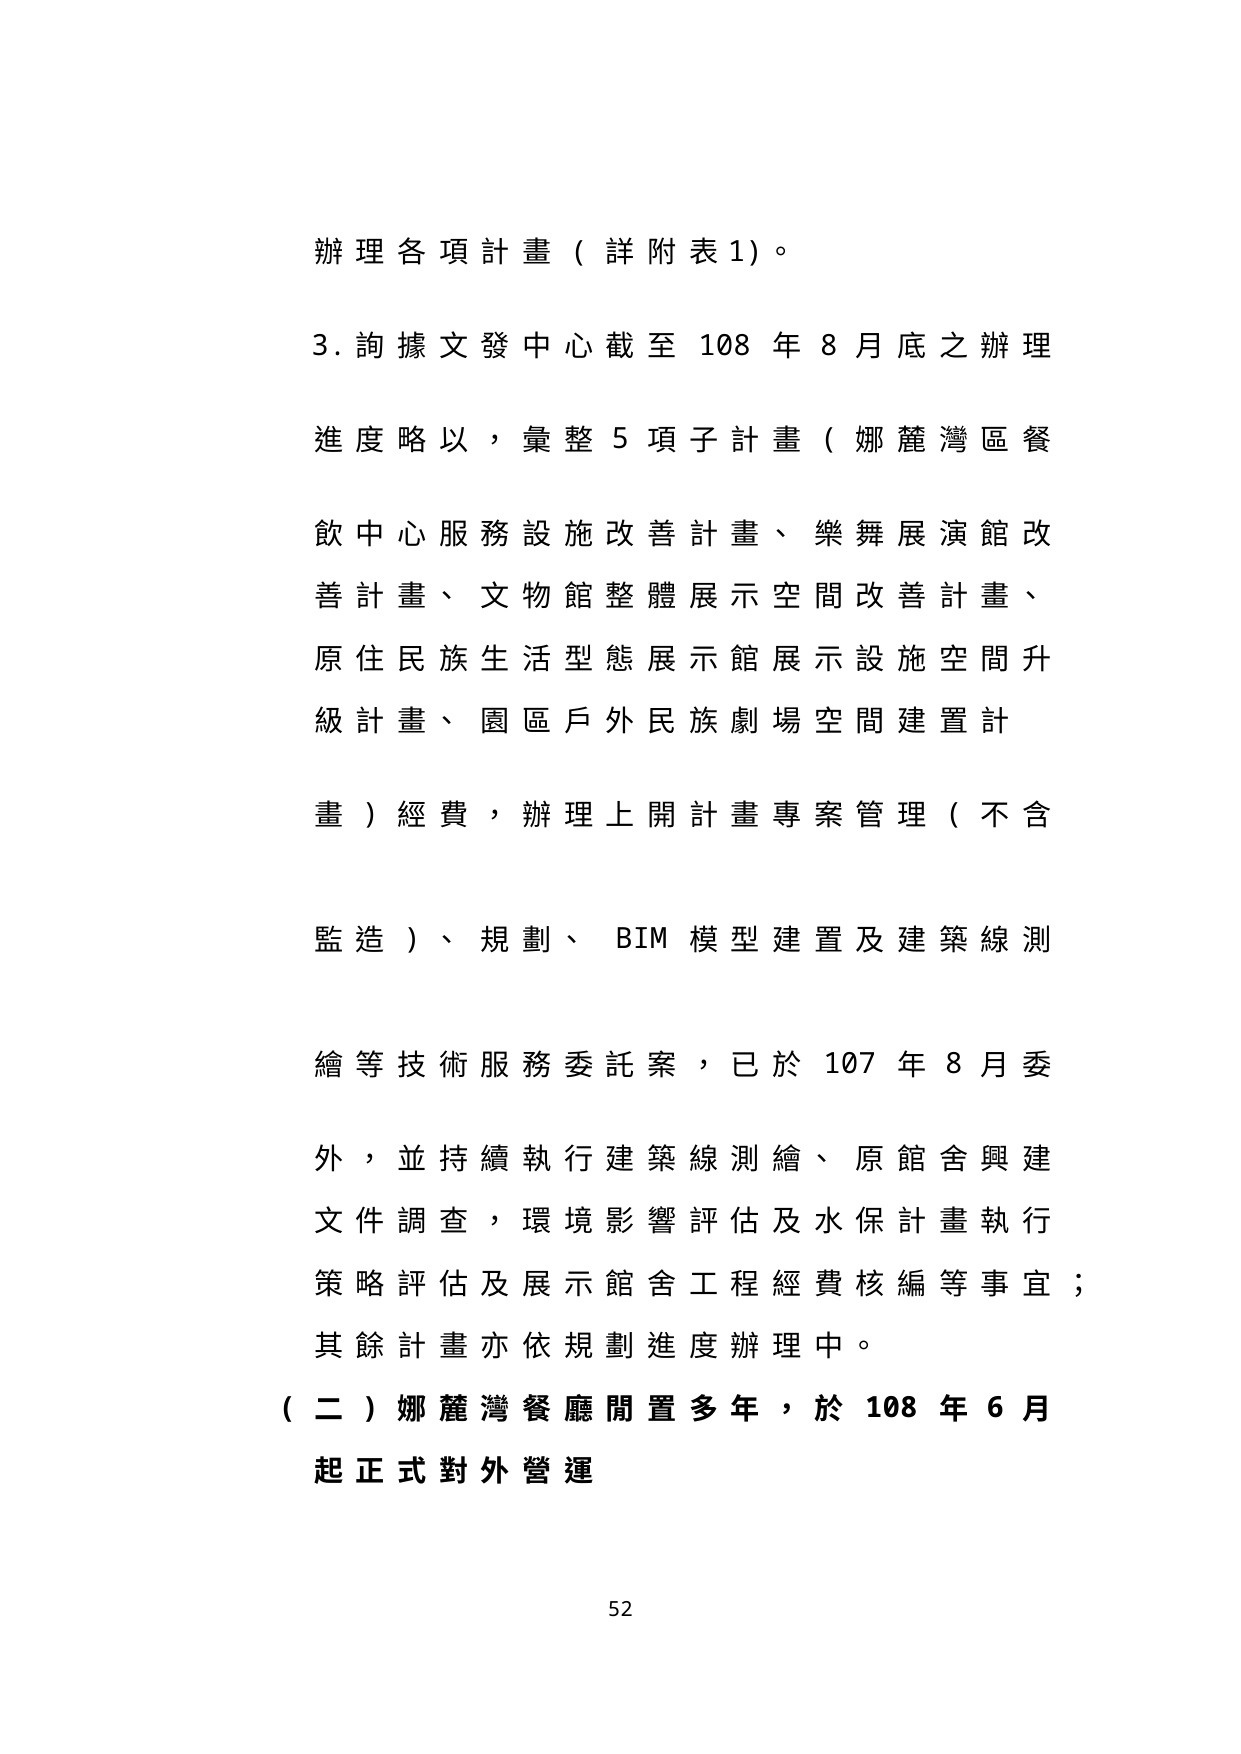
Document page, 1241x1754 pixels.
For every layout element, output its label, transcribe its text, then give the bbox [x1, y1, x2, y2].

text 2.該計畫經行政院105年3月核定，依照國家發展委員會意見辦理工作項目(五)、「加強文化園區服務設施升級營運管理」之9項子計畫，分別為：重(整)建部落傳統建築與文化語彙計畫、娜麓灣區餐飲中心服務設施改善計畫等9項(詳附表1)，計畫總經費8億7,710萬元，108年度累計預算數2億9,095萬5千元，截至108年8月底止累計執行數1億3,781萬4千元，109年度預算數9,338萬元賡續辦理各項計畫(詳附表1)。 [271, 177, 1058, 302]
text 3.詢據文發中心截至108年8月底之辦理進度略以，彙整5項子計畫(娜麓灣區餐飲中心服務設施改善計畫、樂舞展演館改善計畫、文物館整體展示空間改善計畫、原住民族生活型態展示館展示設施空間升級計畫、園區戶外民族劇場空間建置計畫)經費，辦理上開計畫專案管理(不含監造)、規劃、BIM模型建置及建築線測繪等技術服務委託案，已於107年8月委外，並持續執行建築線測繪、原館舍興建文件調查，環境影響評估及水保計畫執行策略評估及展示館舍工程經費核編等事宜；其餘計畫亦依規劃進度辦理中。 [271, 302, 1058, 1365]
text (二)娜麓灣餐廳閒置多年，於108年6月起正式對外營運 [242, 1365, 1058, 1490]
